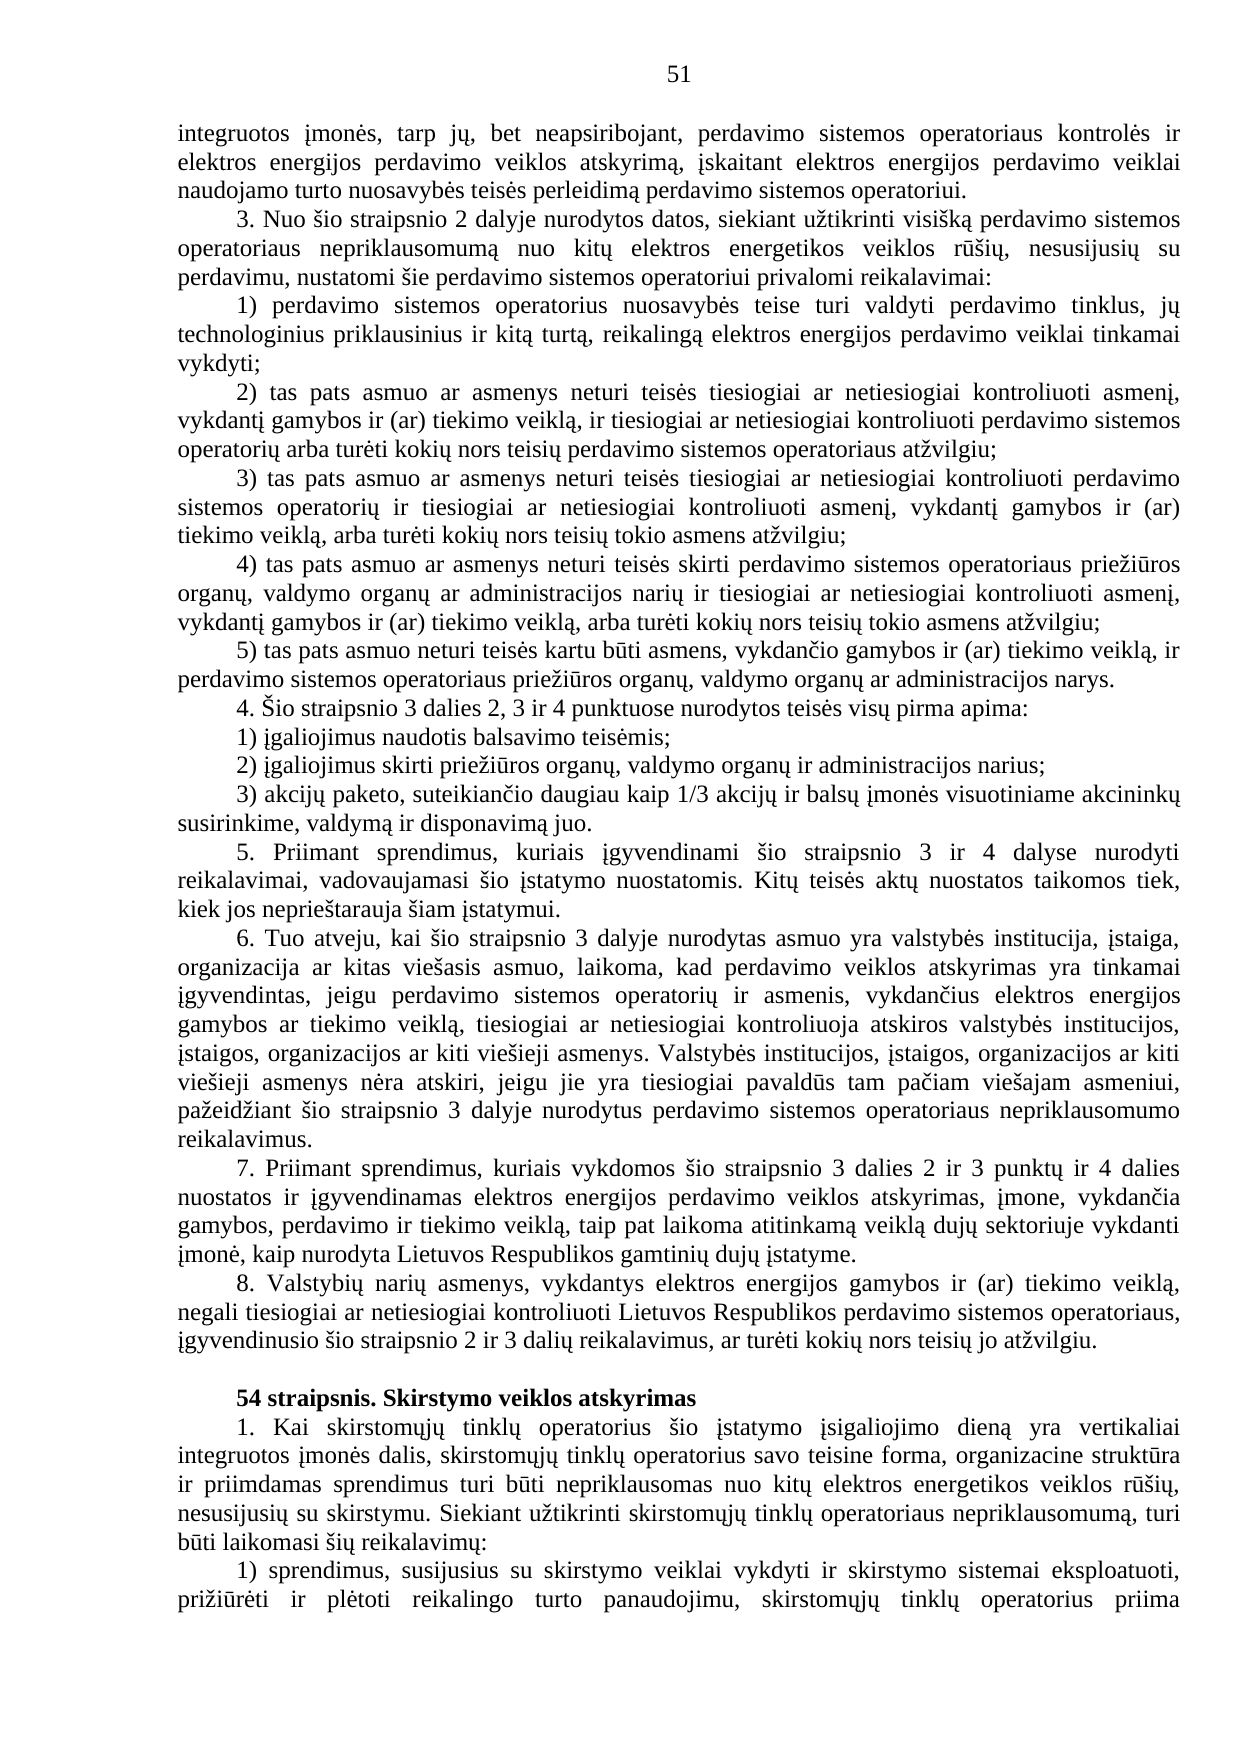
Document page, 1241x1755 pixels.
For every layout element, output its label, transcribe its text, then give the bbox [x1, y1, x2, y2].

text 4. Šio straipsnio 3 dalies 2, 3 ir 4 punktuose nurodytos teisės visų pirma apima: [177, 693, 1181, 722]
text integruotos įmonės, tarp jų, bet neapsiribojant, perdavimo sistemos operatoriaus kontrolės ir elektros energijos perdavimo veiklos atskyrimą, įskaitant elektros energijos perdavimo veiklai naudojamo turto nuosavybės teisės perleidimą perdavimo sistemos operatoriui. [177, 118, 1181, 204]
text 5. Priimant sprendimus, kuriais įgyvendinami šio straipsnio 3 ir 4 dalyse nurodyti reikalavimai, vadovaujamasi šio įstatymo nuostatomis. Kitų teisės aktų nuostatos taikomos tiek, kiek jos neprieštarauja šiam įstatymui. [177, 837, 1181, 923]
text 5) tas pats asmuo neturi teisės kartu būti asmens, vykdančio gamybos ir (ar) tiekimo veiklą, ir perdavimo sistemos operatoriaus priežiūros organų, valdymo organų ar administracijos narys. [177, 636, 1181, 693]
text 6. Tuo atveju, kai šio straipsnio 3 dalyje nurodytas asmuo yra valstybės institucija, įstaiga, organizacija ar kitas viešasis asmuo, laikoma, kad perdavimo veiklos atskyrimas yra tinkamai įgyvendintas, jeigu perdavimo sistemos operatorių ir asmenis, vykdančius elektros energijos gamybos ar tiekimo veiklą, tiesiogiai ar netiesiogiai kontroliuoja atskiros valstybės institucijos, įstaigos, organizacijos ar kiti viešieji asmenys. Valstybės institucijos, įstaigos, organizacijos ar kiti viešieji asmenys nėra atskiri, jeigu jie yra tiesiogiai pavaldūs tam pačiam viešajam asmeniui, pažeidžiant šio straipsnio 3 dalyje nurodytus perdavimo sistemos operatoriaus nepriklausomumo reikalavimus. [177, 923, 1181, 1153]
text 54 straipsnis. Skirstymo veiklos atskyrimas [177, 1383, 1181, 1412]
text 2) įgaliojimus skirti priežiūros organų, valdymo organų ir administracijos narius; [177, 751, 1181, 779]
text 2) tas pats asmuo ar asmenys neturi teisės tiesiogiai ar netiesiogiai kontroliuoti asmenį, vykdantį gamybos ir (ar) tiekimo veiklą, ir tiesiogiai ar netiesiogiai kontroliuoti perdavimo sistemos operatorių arba turėti kokių nors teisių perdavimo sistemos operatoriaus atžvilgiu; [177, 377, 1181, 463]
text 1) įgaliojimus naudotis balsavimo teisėmis; [177, 722, 1181, 751]
text 3) tas pats asmuo ar asmenys neturi teisės tiesiogiai ar netiesiogiai kontroliuoti perdavimo sistemos operatorių ir tiesiogiai ar netiesiogiai kontroliuoti asmenį, vykdantį gamybos ir (ar) tiekimo veiklą, arba turėti kokių nors teisių tokio asmens atžvilgiu; [177, 463, 1181, 549]
text 7. Priimant sprendimus, kuriais vykdomos šio straipsnio 3 dalies 2 ir 3 punktų ir 4 dalies nuostatos ir įgyvendinamas elektros energijos perdavimo veiklos atskyrimas, įmone, vykdančia gamybos, perdavimo ir tiekimo veiklą, taip pat laikoma atitinkamą veiklą dujų sektoriuje vykdanti įmonė, kaip nurodyta Lietuvos Respublikos gamtinių dujų įstatyme. [177, 1153, 1181, 1268]
text 1) sprendimus, susijusius su skirstymo veiklai vykdyti ir skirstymo sistemai eksploatuoti, prižiūrėti ir plėtoti reikalingo turto panaudojimu, skirstomųjų tinklų operatorius priima [177, 1556, 1181, 1613]
text 1) perdavimo sistemos operatorius nuosavybės teise turi valdyti perdavimo tinklus, jų technologinius priklausinius ir kitą turtą, reikalingą elektros energijos perdavimo veiklai tinkamai vykdyti; [177, 291, 1181, 377]
text 1. Kai skirstomųjų tinklų operatorius šio įstatymo įsigaliojimo dieną yra vertikaliai integruotos įmonės dalis, skirstomųjų tinklų operatorius savo teisine forma, organizacine struktūra ir priimdamas sprendimus turi būti nepriklausomas nuo kitų elektros energetikos veiklos rūšių, nesusijusių su skirstymu. Siekiant užtikrinti skirstomųjų tinklų operatoriaus nepriklausomumą, turi būti laikomasi šių reikalavimų: [177, 1412, 1181, 1556]
text 4) tas pats asmuo ar asmenys neturi teisės skirti perdavimo sistemos operatoriaus priežiūros organų, valdymo organų ar administracijos narių ir tiesiogiai ar netiesiogiai kontroliuoti asmenį, vykdantį gamybos ir (ar) tiekimo veiklą, arba turėti kokių nors teisių tokio asmens atžvilgiu; [177, 549, 1181, 636]
text 8. Valstybių narių asmenys, vykdantys elektros energijos gamybos ir (ar) tiekimo veiklą, negali tiesiogiai ar netiesiogiai kontroliuoti Lietuvos Respublikos perdavimo sistemos operatoriaus, įgyvendinusio šio straipsnio 2 ir 3 dalių reikalavimus, ar turėti kokių nors teisių jo atžvilgiu. [177, 1268, 1181, 1354]
text 3. Nuo šio straipsnio 2 dalyje nurodytos datos, siekiant užtikrinti visišką perdavimo sistemos operatoriaus nepriklausomumą nuo kitų elektros energetikos veiklos rūšių, nesusijusių su perdavimu, nustatomi šie perdavimo sistemos operatoriui privalomi reikalavimai: [177, 204, 1181, 291]
text 3) akcijų paketo, suteikiančio daugiau kaip 1/3 akcijų ir balsų įmonės visuotiniame akcininkų susirinkime, valdymą ir disponavimą juo. [177, 779, 1181, 837]
